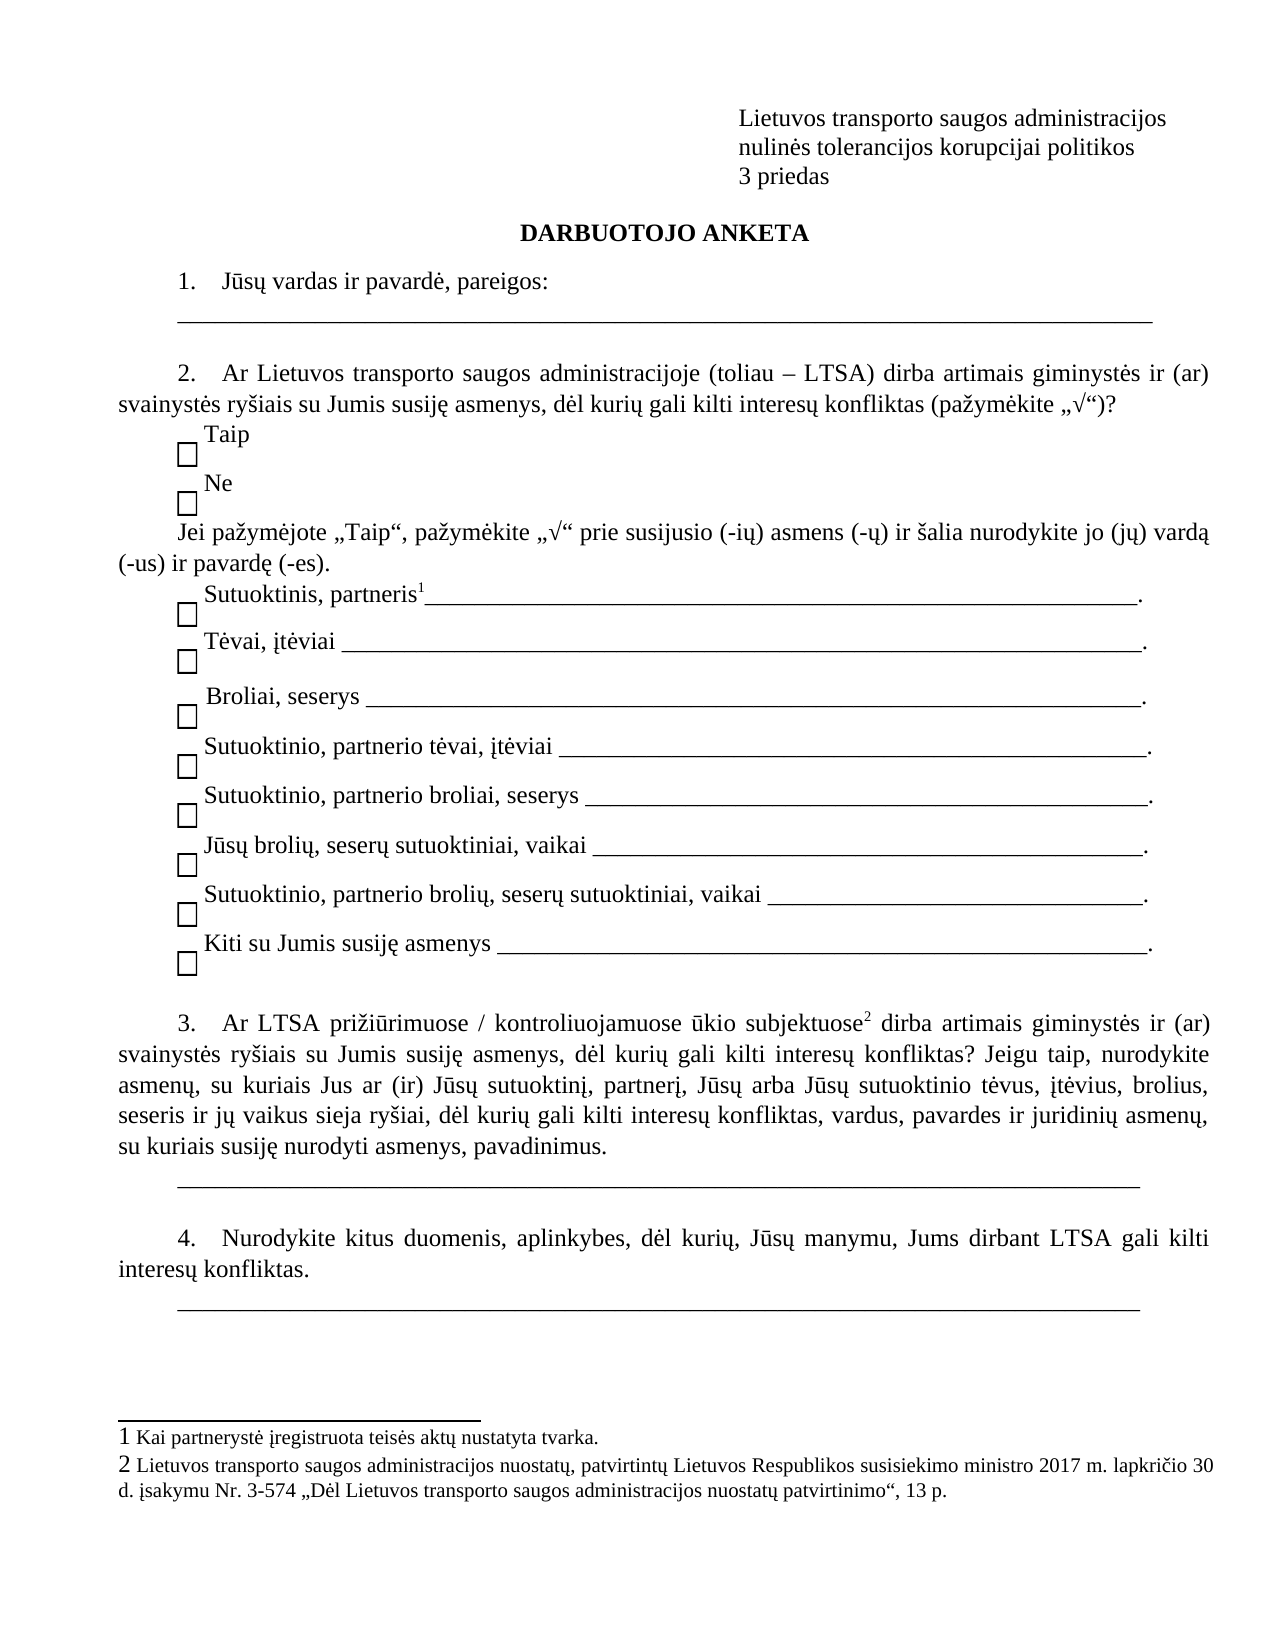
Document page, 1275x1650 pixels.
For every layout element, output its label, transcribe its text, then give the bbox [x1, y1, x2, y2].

text 3. Ar LTSA prižiūrimuose / kontroliuojamuose ūkio subjektuose dirba artimais giminystės ir (ar) svainystės ryšiais su Jumis susiję asmenys, dėl kurių gali kilti interesų konfliktas? Jeigu taip, nurodykite asmenų, su kuriais Jus ar (ir) Jūsų sutuoktinį, partnerį, Jūsų arba Jūsų sutuoktinio tėvus, įtėvius, brolius, seseris ir jų vaikus sieja ryšiai, dėl kurių gali kilti interesų konfliktas, vardus, pavardes ir juridinių asmenų, su kuriais susiję nurodyti asmenys, pavadinimus. [118, 1008, 1211, 1160]
text Jei pažymėjote „Taip“, pažymėkite „√“ prie susijusio (-ių) asmens (-ų) ir šalia nurodykite jo (jų) vardą (-us) ir pavardę (-es). [118, 517, 1211, 577]
text _____________________________________________________________________________ [118, 1162, 1211, 1191]
text Kai partnerystė įregistruota teisės aktų nustatyta tvarka. [118, 1421, 1216, 1449]
text 2. Ar Lietuvos transporto saugos administracijoje (toliau – LTSA) dirba artimais giminystės ir (ar) svainystės ryšiais su Jumis susiję asmenys, dėl kurių gali kilti interesų konfliktas (pažymėkite „√“)? [118, 358, 1211, 417]
text 4. Nurodykite kitus duomenis, aplinkybes, dėl kurių, Jūsų manymu, Jums dirbant LTSA gali kilti interesų konfliktas. [118, 1223, 1211, 1283]
text _____________________________________________________________________________ [118, 1285, 1211, 1314]
text Lietuvos transporto saugos administracijos nulinės tolerancijos korupcijai politikos [738, 103, 1211, 161]
text 1. Jūsų vardas ir pavardė, pareigos: [118, 266, 1211, 294]
text Taip [177, 419, 1211, 466]
text Ne [177, 468, 1211, 516]
text 3 priedas [738, 161, 1211, 189]
text Tėvai, įtėviai ________________________________________________________________. [118, 626, 1211, 673]
text Sutuoktinio, partnerio tėvai, įtėviai _______________________________________________. [118, 731, 1211, 778]
text Sutuoktinio, partnerio brolių, seserų sutuoktiniai, vaikai ______________________________. [118, 879, 1211, 926]
text DARBUOTOJO ANKETA [118, 218, 1211, 247]
text Jūsų brolių, seserų sutuoktiniai, vaikai ____________________________________________. [118, 830, 1211, 877]
text Broliai, seserys ______________________________________________________________. [118, 673, 1211, 729]
text ______________________________________________________________________________ [118, 297, 1211, 325]
text Sutuoktinio, partnerio broliai, seserys _____________________________________________. [118, 781, 1211, 828]
text Lietuvos transporto saugos administracijos nuostatų, patvirtintų Lietuvos Respublikos susisiekimo ministro 2017 m. lapkričio 30 d. įsakymu Nr. 3-574 „Dėl Lietuvos transporto saugos administracijos nuostatų patvirtinimo“, 13 p. [118, 1449, 1216, 1502]
text Sutuoktinis, partneris_________________________________________________________. [118, 579, 1211, 626]
text Kiti su Jumis susiję asmenys ____________________________________________________. [118, 928, 1211, 976]
